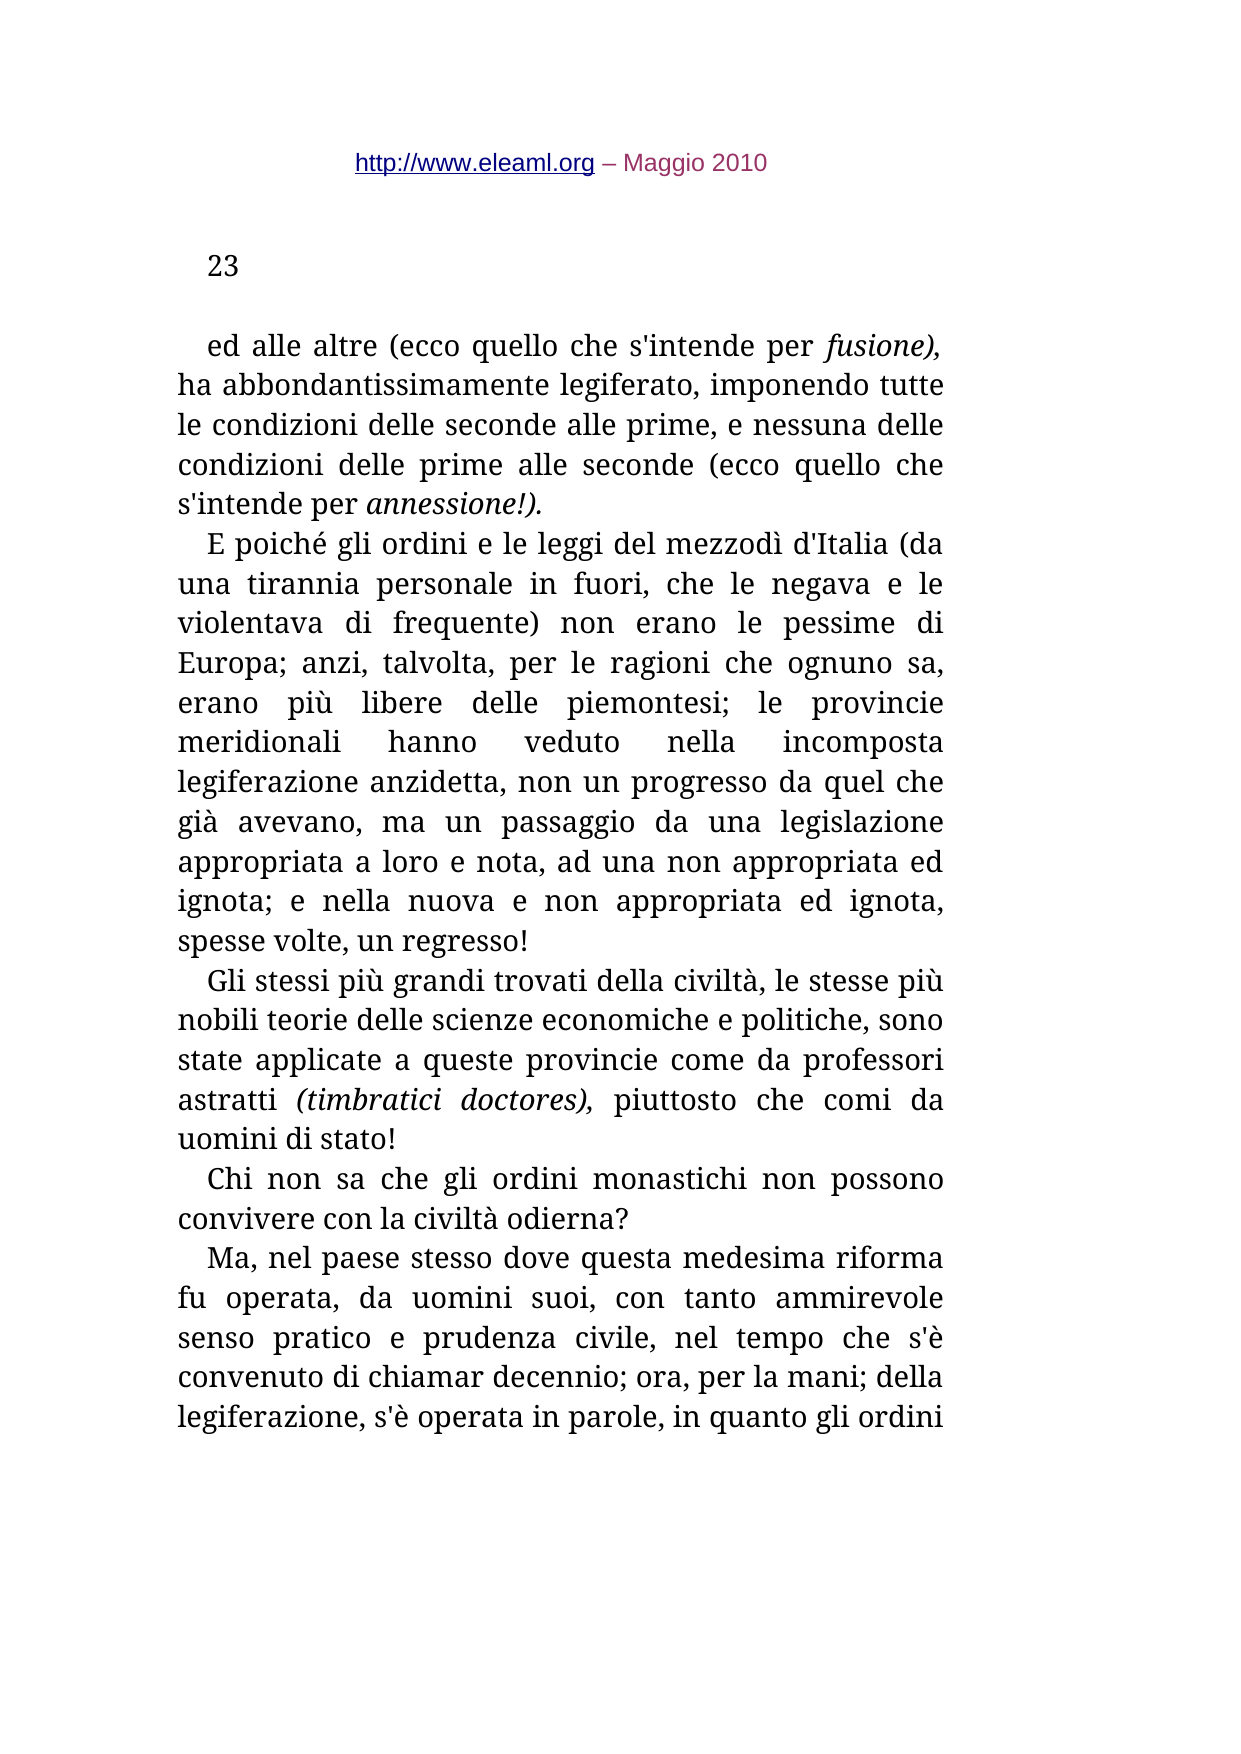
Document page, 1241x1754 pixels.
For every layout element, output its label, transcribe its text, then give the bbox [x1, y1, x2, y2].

text Gli stessi più grandi trovati della civiltà, le stesse più nobili teorie delle scienze economiche e politiche, sono state applicate a queste provincie come da professori astratti (timbratici doctores), piuttosto che comi da uomini di stato! [177, 960, 945, 1158]
text ed alle altre (ecco quello che s'intende per fusione), ha abbondantissimamente legiferato, imponendo tutte le condizioni delle seconde alle prime, e nessuna delle condizioni delle prime alle seconde (ecco quello che s'intende per annessione!). [177, 325, 945, 523]
text Ma, nel paese stesso dove questa medesima riforma fu operata, da uomini suoi, con tanto ammirevole senso pratico e prudenza civile, nel tempo che s'è convenuto di chiamar decennio; ora, per la mani; della legiferazione, s'è operata in parole, in quanto gli ordini [177, 1238, 945, 1436]
text E poiché gli ordini e le leggi del mezzodì d'Italia (da una tirannia personale in fuori, che le negava e le violentava di frequente) non erano le pessime di Europa; anzi, talvolta, per le ragioni che ognuno sa, erano più libere delle piemontesi; le provincie meridionali hanno veduto nella incomposta legiferazione anzidetta, non un progresso da quel che già avevano, ma un passaggio da una legislazione appropriata a loro e nota, ad una non appropriata ed ignota; e nella nuova e non appropriata ed ignota, spesse volte, un regresso! [177, 523, 945, 960]
text Chi non sa che gli ordini monastichi non possono convivere con la civiltà odierna? [177, 1158, 945, 1238]
text 23 [177, 246, 945, 285]
